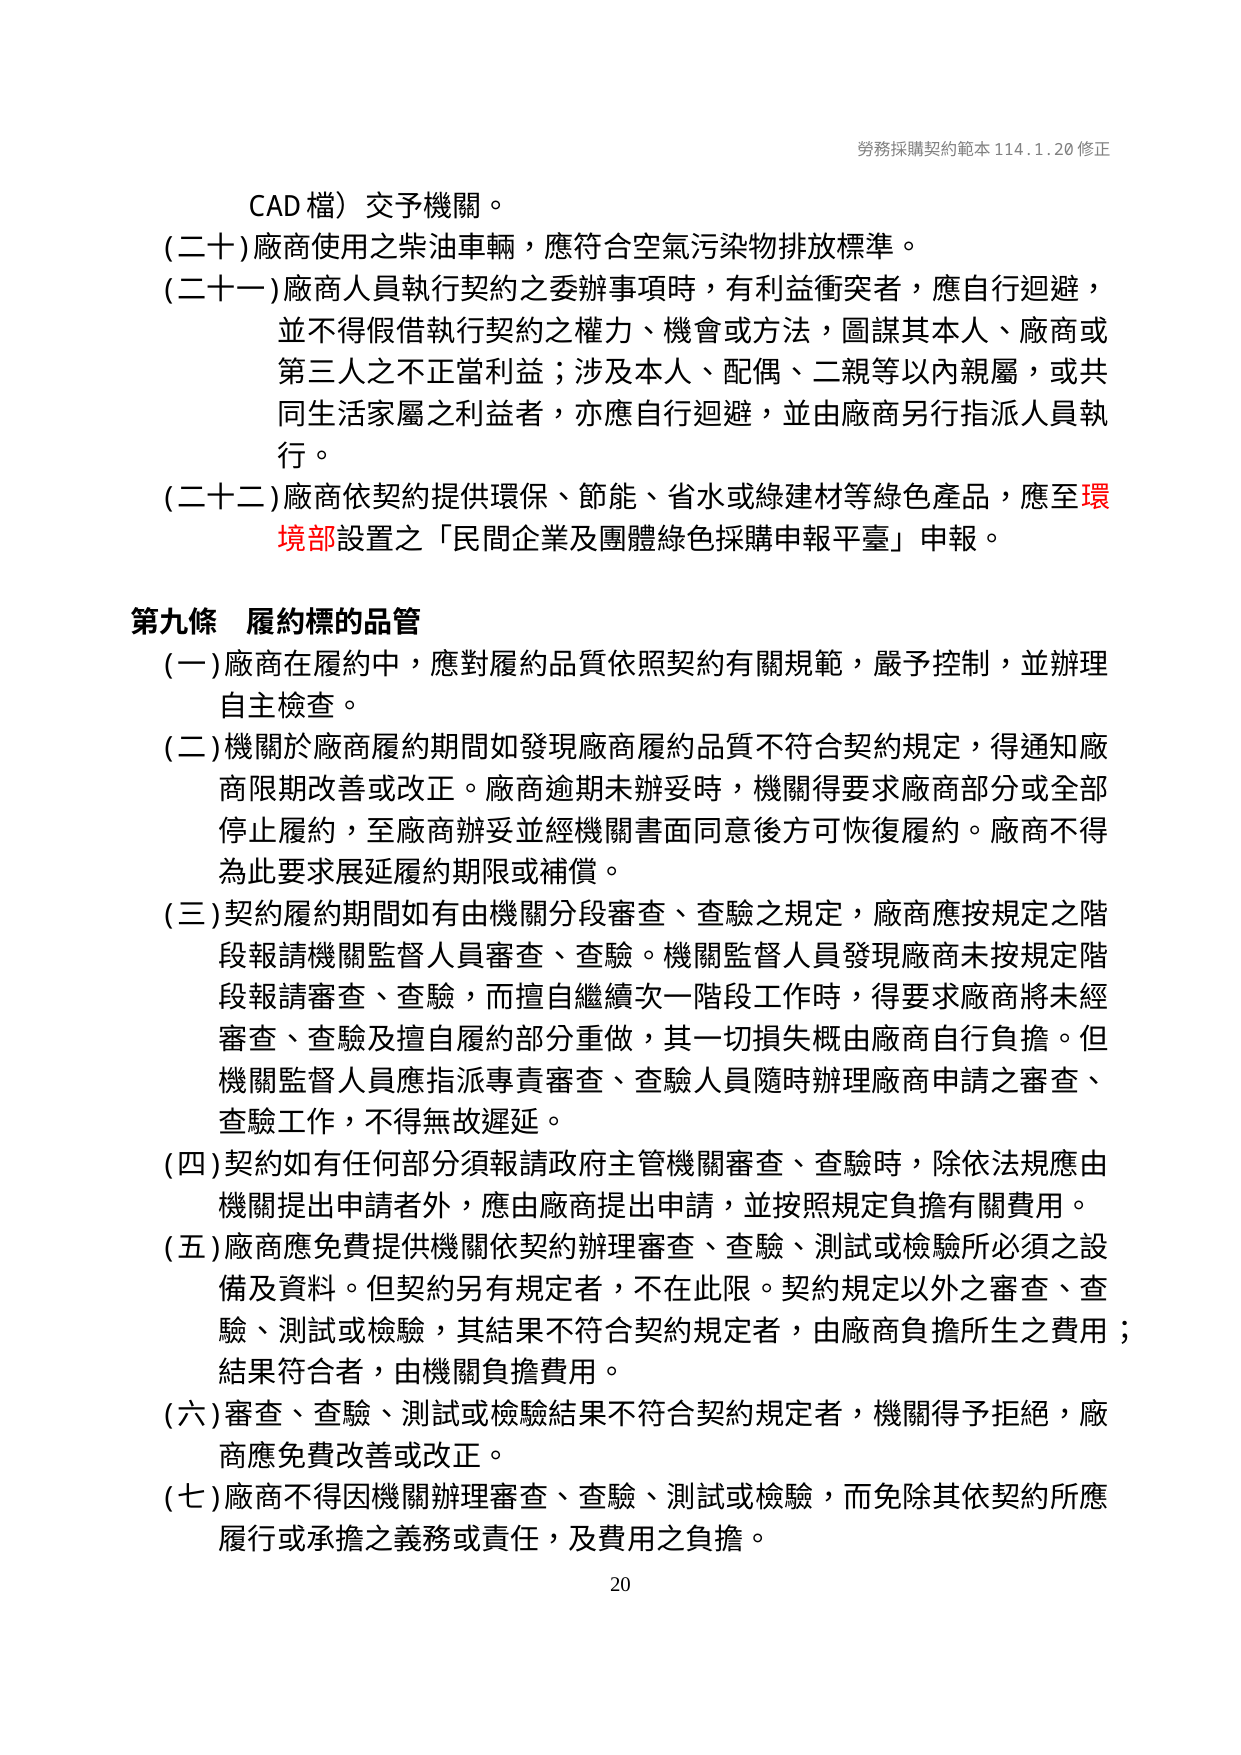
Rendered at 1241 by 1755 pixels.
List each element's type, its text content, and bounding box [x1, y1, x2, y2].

text (三)契約履約期間如有由機關分段審查、查驗之規定，廠商應按規定之階段報請機關監督人員審查、查驗。機關監督人員發現廠商未按規定階段報請審查、查驗，而擅自繼續次一階段工作時，得要求廠商將未經審查、查驗及擅自履約部分重做，其一切損失概由廠商自行負擔。但機關監督人員應指派專責審查、查驗人員隨時辦理廠商申請之審查、查驗工作，不得無故遲延。 [159, 891, 1110, 1141]
text (一)廠商在履約中，應對履約品質依照契約有關規範，嚴予控制，並辦理自主檢查。 [159, 641, 1110, 724]
text (五)廠商應免費提供機關依契約辦理審查、查驗、測試或檢驗所必須之設備及資料。但契約另有規定者，不在此限。契約規定以外之審查、查驗、測試或檢驗，其結果不符合契約規定者，由廠商負擔所生之費用；結果符合者，由機關負擔費用。 [159, 1224, 1110, 1391]
text CAD檔）交予機關。 [159, 183, 1110, 224]
text (二十二)廠商依契約提供環保、節能、省水或綠建材等綠色產品，應至環境部設置之「民間企業及團體綠色採購申報平臺」申報。 [159, 474, 1110, 558]
text 第九條 履約標的品管 [130, 599, 1110, 641]
text (四)契約如有任何部分須報請政府主管機關審查、查驗時，除依法規應由機關提出申請者外，應由廠商提出申請，並按照規定負擔有關費用。 [159, 1141, 1110, 1224]
text (六)審查、查驗、測試或檢驗結果不符合契約規定者，機關得予拒絕，廠商應免費改善或改正。 [159, 1391, 1110, 1474]
text (二十)廠商使用之柴油車輛，應符合空氣污染物排放標準。 [159, 224, 1110, 266]
text (二十一)廠商人員執行契約之委辦事項時，有利益衝突者，應自行迴避，並不得假借執行契約之權力、機會或方法，圖謀其本人、廠商或第三人之不正當利益；涉及本人、配偶、二親等以內親屬，或共同生活家屬之利益者，亦應自行迴避，並由廠商另行指派人員執行。 [159, 266, 1110, 474]
text (七)廠商不得因機關辦理審查、查驗、測試或檢驗，而免除其依契約所應履行或承擔之義務或責任，及費用之負擔。 [159, 1474, 1110, 1558]
text (二)機關於廠商履約期間如發現廠商履約品質不符合契約規定，得通知廠商限期改善或改正。廠商逾期未辦妥時，機關得要求廠商部分或全部停止履約，至廠商辦妥並經機關書面同意後方可恢復履約。廠商不得為此要求展延履約期限或補償。 [159, 724, 1110, 891]
